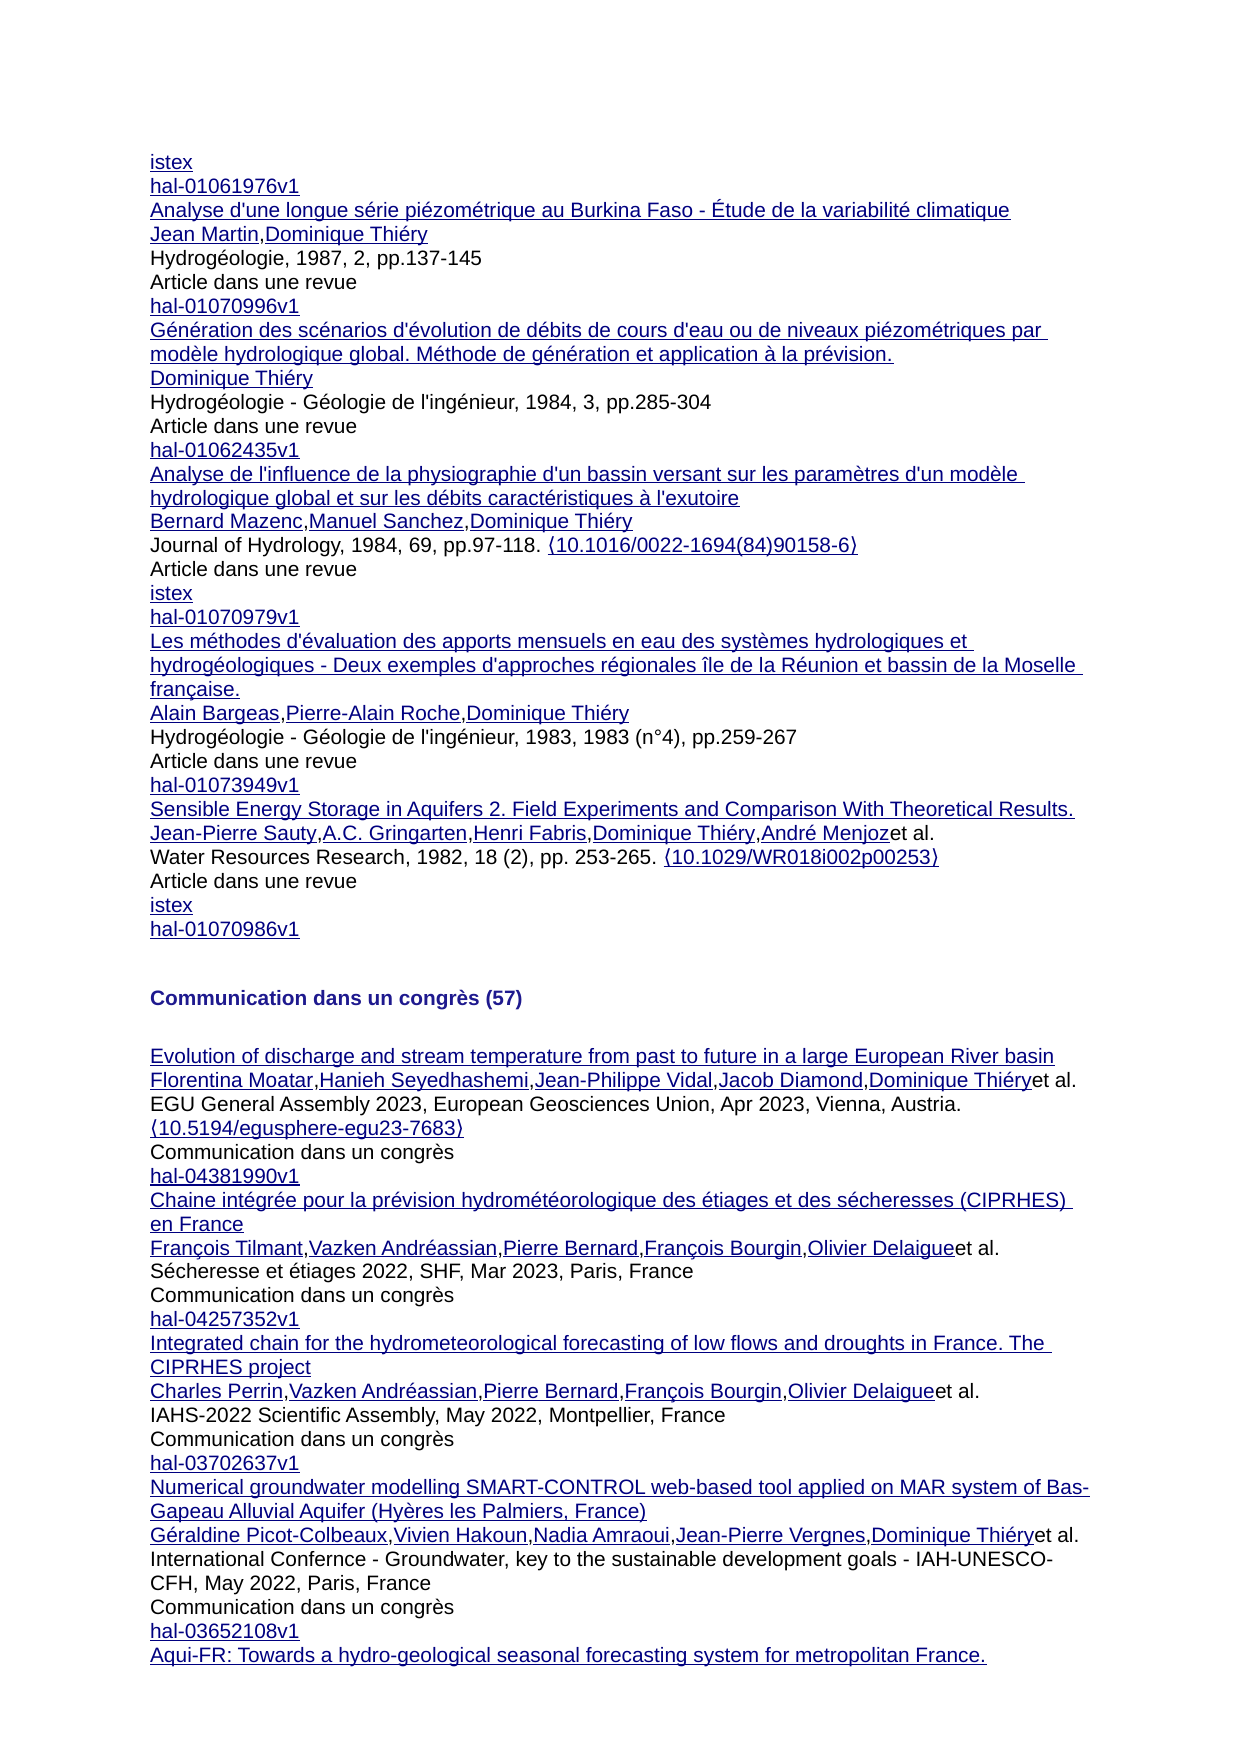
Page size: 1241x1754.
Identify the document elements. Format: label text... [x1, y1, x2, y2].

table_header Evolution of discharge and stream temperature from past to future in a large European River basin Florentina Moatar,Hanieh Seyedhashemi,Jean-Philippe Vidal,Jacob Diamond,Dominique Thiéryet al. EGU General Assembly 2023, European Geosciences Union, Apr 2023, Vienna, Austria. ⟨10.5194/egusphere-egu23-7683⟩ Communication dans un congrès hal-04381990v1 [150, 1044, 1090, 1187]
table_cell Les méthodes d'évaluation des apports mensuels en eau des systèmes hydrologiques et hydrogéologiques - Deux exemples d'approches régionales île de la Réunion et bassin de la Moselle française. Alain Bargeas,Pierre-Alain Roche,Dominique Thiéry Hydrogéologie - Géologie de l'ingénieur, 1983, 1983 (n°4), pp.259-267 Article dans une revue hal-01073949v1 [150, 629, 1090, 797]
table_cell Aqui-FR: Towards a hydro-geological seasonal forecasting system for metropolitan France. [150, 1643, 1090, 1667]
table_cell istex hal-01061976v1 [150, 150, 1090, 198]
table_cell Analyse d'une longue série piézométrique au Burkina Faso - Étude de la variabilité climatique Jean Martin,Dominique Thiéry Hydrogéologie, 1987, 2, pp.137-145 Article dans une revue hal-01070996v1 [150, 198, 1090, 318]
subtitle Communication dans un congrès (57) [150, 985, 1090, 1009]
table_cell Génération des scénarios d'évolution de débits de cours d'eau ou de niveaux piézométriques par modèle hydrologique global. Méthode de génération et application à la prévision. Dominique Thiéry Hydrogéologie - Géologie de l'ingénieur, 1984, 3, pp.285-304 Article dans une revue hal-01062435v1 [150, 318, 1090, 461]
table_cell Chaine intégrée pour la prévision hydrométéorologique des étiages et des sécheresses (CIPRHES) en France François Tilmant,Vazken Andréassian,Pierre Bernard,François Bourgin,Olivier Delaigueet al. Sécheresse et étiages 2022, SHF, Mar 2023, Paris, France Communication dans un congrès hal-04257352v1 [150, 1188, 1090, 1331]
table_cell Analyse de l'influence de la physiographie d'un bassin versant sur les paramètres d'un modèle hydrologique global et sur les débits caractéristiques à l'exutoire Bernard Mazenc,Manuel Sanchez,Dominique Thiéry Journal of Hydrology, 1984, 69, pp.97-118. ⟨10.1016/0022-1694(84)90158-6⟩ Article dans une revue istex hal-01070979v1 [150, 461, 1090, 629]
table_cell Gapeau Alluvial Aquifer (Hyères les Palmiers, France) Géraldine Picot-Colbeaux,Vivien Hakoun,Nadia Amraoui,Jean-Pierre Vergnes,Dominique Thiéryet al. International Confernce - Groundwater, key to the sustainable development goals - IAH-UNESCO-CFH, May 2022, Paris, France Communication dans un congrès hal-03652108v1 [150, 1497, 1090, 1643]
table_cell Numerical groundwater modelling SMART-CONTROL web-based tool applied on MAR system of Bas- [150, 1475, 1090, 1496]
table_cell Sensible Energy Storage in Aquifers 2. Field Experiments and Comparison With Theoretical Results. Jean-Pierre Sauty,A.C. Gringarten,Henri Fabris,Dominique Thiéry,André Menjozet al. Water Resources Research, 1982, 18 (2), pp. 253-265. ⟨10.1029/WR018i002p00253⟩ Article dans une revue istex hal-01070986v1 [150, 797, 1090, 941]
table_cell Integrated chain for the hydrometeorological forecasting of low flows and droughts in France. The CIPRHES project Charles Perrin,Vazken Andréassian,Pierre Bernard,François Bourgin,Olivier Delaigueet al. IAHS-2022 Scientific Assembly, May 2022, Montpellier, France Communication dans un congrès hal-03702637v1 [150, 1331, 1090, 1475]
